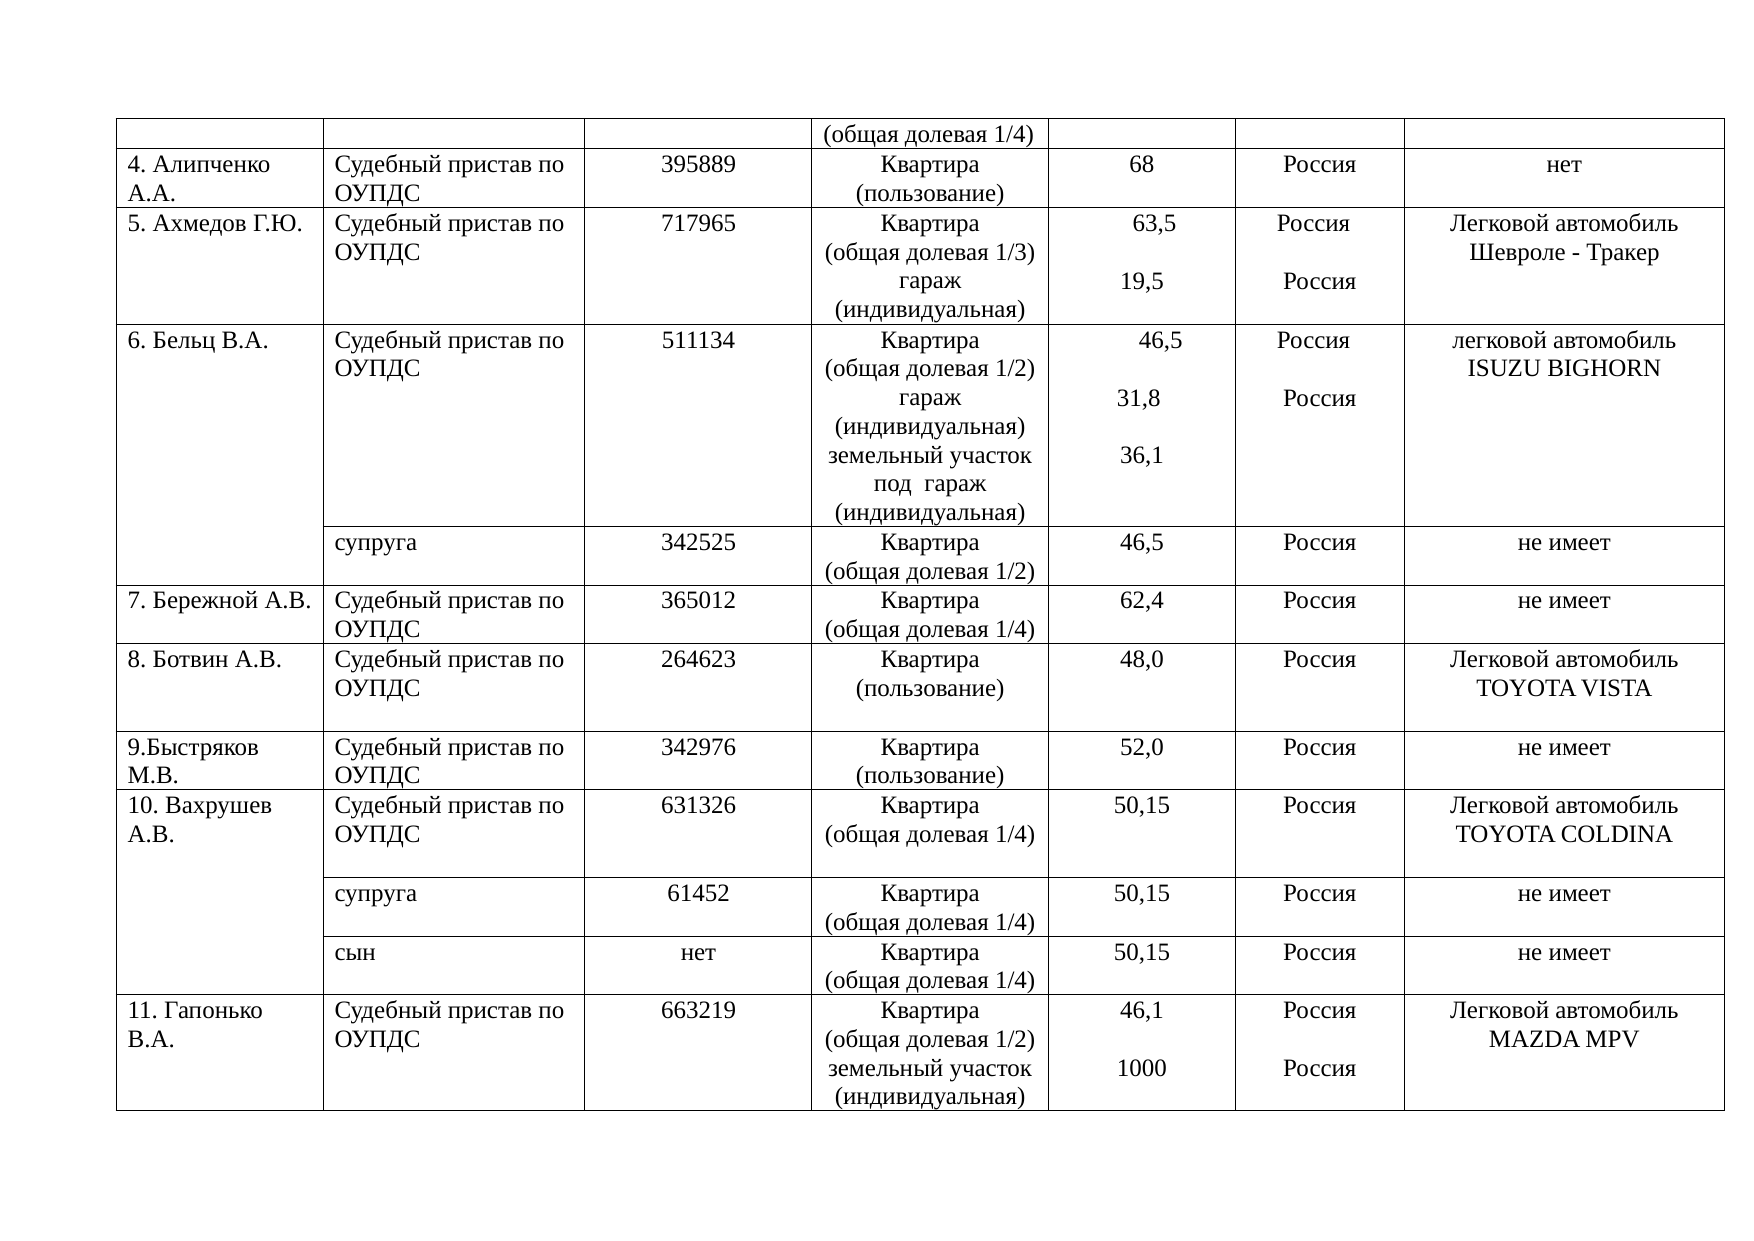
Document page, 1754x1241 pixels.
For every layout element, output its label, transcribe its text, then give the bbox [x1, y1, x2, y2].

table_cell 46,5 31,8 36,1 [1049, 325, 1235, 526]
table_cell Россия [1236, 878, 1404, 936]
table_cell 5. Ахмедов Г.Ю. [117, 208, 323, 324]
table_cell 511134 [585, 325, 811, 526]
table_cell Легковой автомобиль TOYOTA VISTA [1405, 644, 1724, 731]
table_cell Квартира (общая долевая 1/4) [812, 586, 1048, 643]
table_cell Судебный пристав по ОУПДС [324, 790, 584, 877]
table_cell 63,5 19,5 [1049, 208, 1235, 324]
table_cell Легковой автомобиль TOYOTA COLDINA [1405, 790, 1724, 877]
table_cell Судебный пристав по ОУПДС [324, 149, 584, 207]
table_cell нет [585, 937, 811, 994]
table_cell не имеет [1405, 732, 1724, 789]
table_cell 717965 [585, 208, 811, 324]
table_cell 46,5 [1049, 527, 1235, 584]
table_cell Судебный пристав по ОУПДС [324, 995, 584, 1110]
table_cell супруга [324, 878, 584, 936]
table_cell Квартира (общая долевая 1/4) [812, 790, 1048, 877]
table_cell 7. Бережной А.В. [117, 586, 323, 643]
table_cell Россия [1236, 644, 1404, 731]
table_cell Квартира (общая долевая 1/3) гараж (индивидуальная) [812, 208, 1048, 324]
table_cell Россия [1236, 790, 1404, 877]
table_cell [585, 119, 811, 148]
table_cell Россия Россия [1236, 325, 1404, 526]
table_cell Россия [1236, 732, 1404, 789]
table_cell Легковой автомобиль MAZDA MPV [1405, 995, 1724, 1110]
table_cell Судебный пристав по ОУПДС [324, 586, 584, 643]
table_cell не имеет [1405, 527, 1724, 584]
table_cell 50,15 [1049, 937, 1235, 994]
table_cell (общая долевая 1/4) [812, 119, 1048, 148]
table_cell Квартира (общая долевая 1/2) [812, 527, 1048, 584]
table_cell 10. Вахрушев А.В. [117, 790, 323, 994]
table_cell 631326 [585, 790, 811, 877]
table_cell Россия Россия [1236, 208, 1404, 324]
table_cell Судебный пристав по ОУПДС [324, 732, 584, 789]
table_cell Квартира (общая долевая 1/4) [812, 878, 1048, 936]
table_cell Судебный пристав по ОУПДС [324, 325, 584, 526]
table_cell 365012 [585, 586, 811, 643]
table_cell Квартира (пользование) [812, 149, 1048, 207]
table_cell 62,4 [1049, 586, 1235, 643]
table_cell 61452 [585, 878, 811, 936]
table_cell Россия [1236, 149, 1404, 207]
table_cell не имеет [1405, 937, 1724, 994]
table_cell [1405, 119, 1724, 148]
table_cell 9.Быстряков М.В. [117, 732, 323, 789]
table_cell Россия [1236, 937, 1404, 994]
table_cell нет [1405, 149, 1724, 207]
table_cell [117, 119, 323, 148]
table_cell 68 [1049, 149, 1235, 207]
table_cell легковой автомобиль ISUZU BIGHORN [1405, 325, 1724, 526]
table_cell Судебный пристав по ОУПДС [324, 208, 584, 324]
table_cell Квартира (пользование) [812, 644, 1048, 731]
table_cell 48,0 [1049, 644, 1235, 731]
table_cell 50,15 [1049, 878, 1235, 936]
table_cell сын [324, 937, 584, 994]
table_cell 46,1 1000 [1049, 995, 1235, 1110]
table_cell 395889 [585, 149, 811, 207]
table_cell Россия [1236, 527, 1404, 584]
table_cell 342976 [585, 732, 811, 789]
table_cell Судебный пристав по ОУПДС [324, 644, 584, 731]
table_cell супруга [324, 527, 584, 584]
table_cell Россия Россия [1236, 995, 1404, 1110]
table_cell 663219 [585, 995, 811, 1110]
table_cell Квартира (общая долевая 1/2) земельный участок (индивидуальная) [812, 995, 1048, 1110]
table_cell 342525 [585, 527, 811, 584]
table_cell 11. Гапонько В.А. [117, 995, 323, 1110]
table_cell 8. Ботвин А.В. [117, 644, 323, 731]
table_cell 264623 [585, 644, 811, 731]
table_cell 6. Бельц В.А. [117, 325, 323, 584]
table_cell 4. Алипченко А.А. [117, 149, 323, 207]
table_cell [324, 119, 584, 148]
table_cell не имеет [1405, 878, 1724, 936]
table_cell Легковой автомобиль Шевроле - Тракер [1405, 208, 1724, 324]
table_cell 50,15 [1049, 790, 1235, 877]
table_cell Квартира (общая долевая 1/2) гараж (индивидуальная) земельный участок под гараж (индивидуальная) [812, 325, 1048, 526]
table_cell 52,0 [1049, 732, 1235, 789]
table_cell Россия [1236, 586, 1404, 643]
table_cell [1236, 119, 1404, 148]
table_cell Квартира (пользование) [812, 732, 1048, 789]
table_cell не имеет [1405, 586, 1724, 643]
table_cell Квартира (общая долевая 1/4) [812, 937, 1048, 994]
table_cell 55,9 [1049, 119, 1235, 148]
